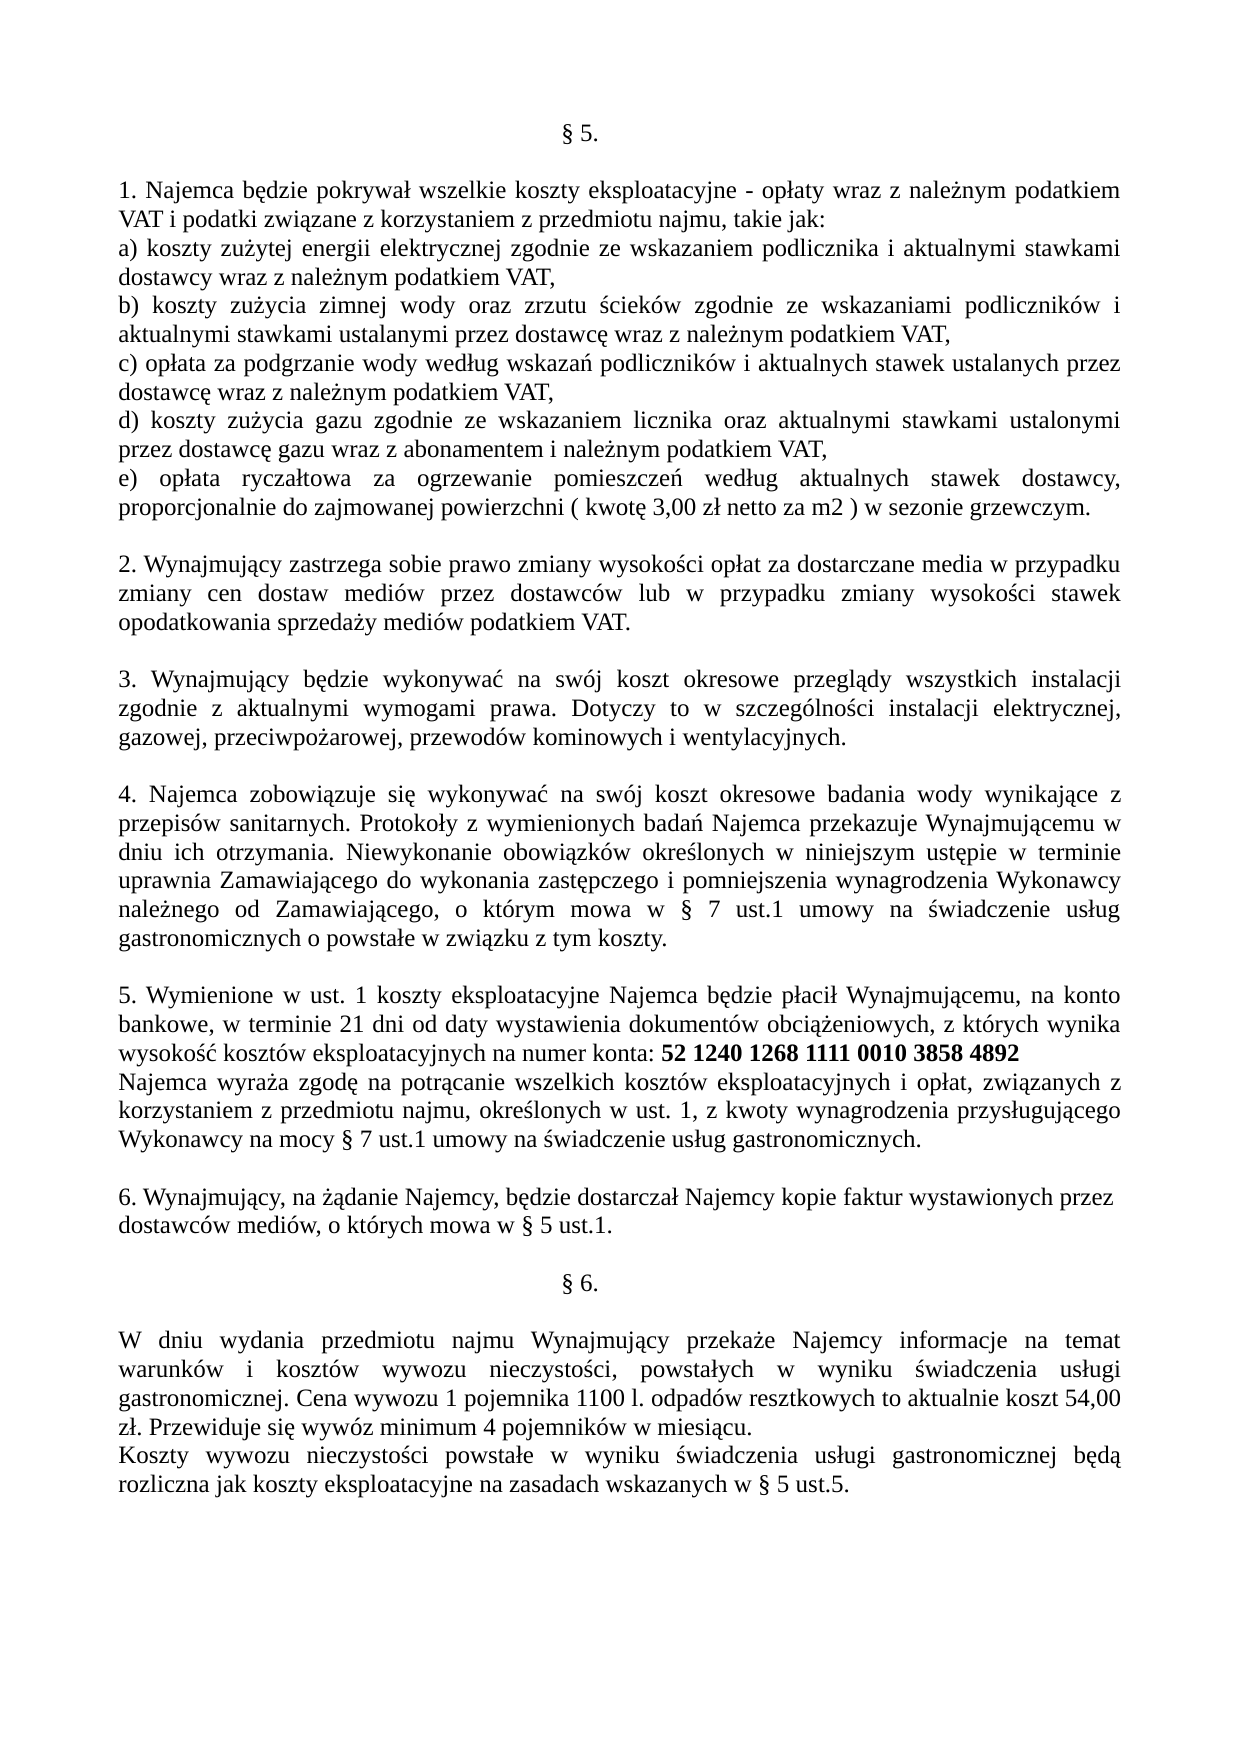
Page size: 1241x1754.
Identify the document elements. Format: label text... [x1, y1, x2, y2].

text 4. Najemca zobowiązuje się wykonywać na swój koszt okresowe badania wody wynikające z przepisów sanitarnych. Protokoły z wymienionych badań Najemca przekazuje Wynajmującemu w dniu ich otrzymania. Niewykonanie obowiązków określonych w niniejszym ustępie w terminie uprawnia Zamawiającego do wykonania zastępczego i pomniejszenia wynagrodzenia Wykonawcy należnego od Zamawiającego, o którym mowa w § 7 ust.1 umowy na świadczenie usług gastronomicznych o powstałe w związku z tym koszty. [118, 779, 1122, 952]
text 6. Wynajmujący, na żądanie Najemcy, będzie dostarczał Najemcy kopie faktur wystawionych przez dostawców mediów, o których mowa w § 5 ust.1. [118, 1182, 1122, 1239]
text 2. Wynajmujący zastrzega sobie prawo zmiany wysokości opłat za dostarczane media w przypadku zmiany cen dostaw mediów przez dostawców lub w przypadku zmiany wysokości stawek opodatkowania sprzedaży mediów podatkiem VAT. [118, 549, 1122, 636]
text c) opłata za podgrzanie wody według wskazań podliczników i aktualnych stawek ustalanych przez dostawcę wraz z należnym podatkiem VAT, [118, 348, 1122, 406]
text § 6. [118, 1268, 1122, 1297]
text 5. Wymienione w ust. 1 koszty eksploatacyjne Najemca będzie płacił Wynajmującemu, na konto bankowe, w terminie 21 dni od daty wystawienia dokumentów obciążeniowych, z których wynika wysokość kosztów eksploatacyjnych na numer konta: 52 1240 1268 1111 0010 3858 4892 [118, 981, 1122, 1067]
text Koszty wywozu nieczystości powstałe w wyniku świadczenia usługi gastronomicznej będą rozliczna jak koszty eksploatacyjne na zasadach wskazanych w § 5 ust.5. [118, 1441, 1122, 1498]
text a) koszty zużytej energii elektrycznej zgodnie ze wskazaniem podlicznika i aktualnymi stawkami dostawcy wraz z należnym podatkiem VAT, [118, 233, 1122, 291]
text e) opłata ryczałtowa za ogrzewanie pomieszczeń według aktualnych stawek dostawcy, proporcjonalnie do zajmowanej powierzchni ( kwotę 3,00 zł netto za m2 ) w sezonie grzewczym. [118, 463, 1122, 521]
text d) koszty zużycia gazu zgodnie ze wskazaniem licznika oraz aktualnymi stawkami ustalonymi przez dostawcę gazu wraz z abonamentem i należnym podatkiem VAT, [118, 406, 1122, 463]
text § 5. [118, 118, 1122, 147]
text b) koszty zużycia zimnej wody oraz zrzutu ścieków zgodnie ze wskazaniami podliczników i aktualnymi stawkami ustalanymi przez dostawcę wraz z należnym podatkiem VAT, [118, 291, 1122, 348]
text 3. Wynajmujący będzie wykonywać na swój koszt okresowe przeglądy wszystkich instalacji zgodnie z aktualnymi wymogami prawa. Dotyczy to w szczególności instalacji elektrycznej, gazowej, przeciwpożarowej, przewodów kominowych i wentylacyjnych. [118, 664, 1122, 751]
text Najemca wyraża zgodę na potrącanie wszelkich kosztów eksploatacyjnych i opłat, związanych z korzystaniem z przedmiotu najmu, określonych w ust. 1, z kwoty wynagrodzenia przysługującego Wykonawcy na mocy § 7 ust.1 umowy na świadczenie usług gastronomicznych. [118, 1067, 1122, 1153]
text W dniu wydania przedmiotu najmu Wynajmujący przekaże Najemcy informacje na temat warunków i kosztów wywozu nieczystości, powstałych w wyniku świadczenia usługi gastronomicznej. Cena wywozu 1 pojemnika 1100 l. odpadów resztkowych to aktualnie koszt 54,00 zł. Przewiduje się wywóz minimum 4 pojemników w miesiącu. [118, 1326, 1122, 1441]
text 1. Najemca będzie pokrywał wszelkie koszty eksploatacyjne - opłaty wraz z należnym podatkiem VAT i podatki związane z korzystaniem z przedmiotu najmu, takie jak: [118, 176, 1122, 233]
